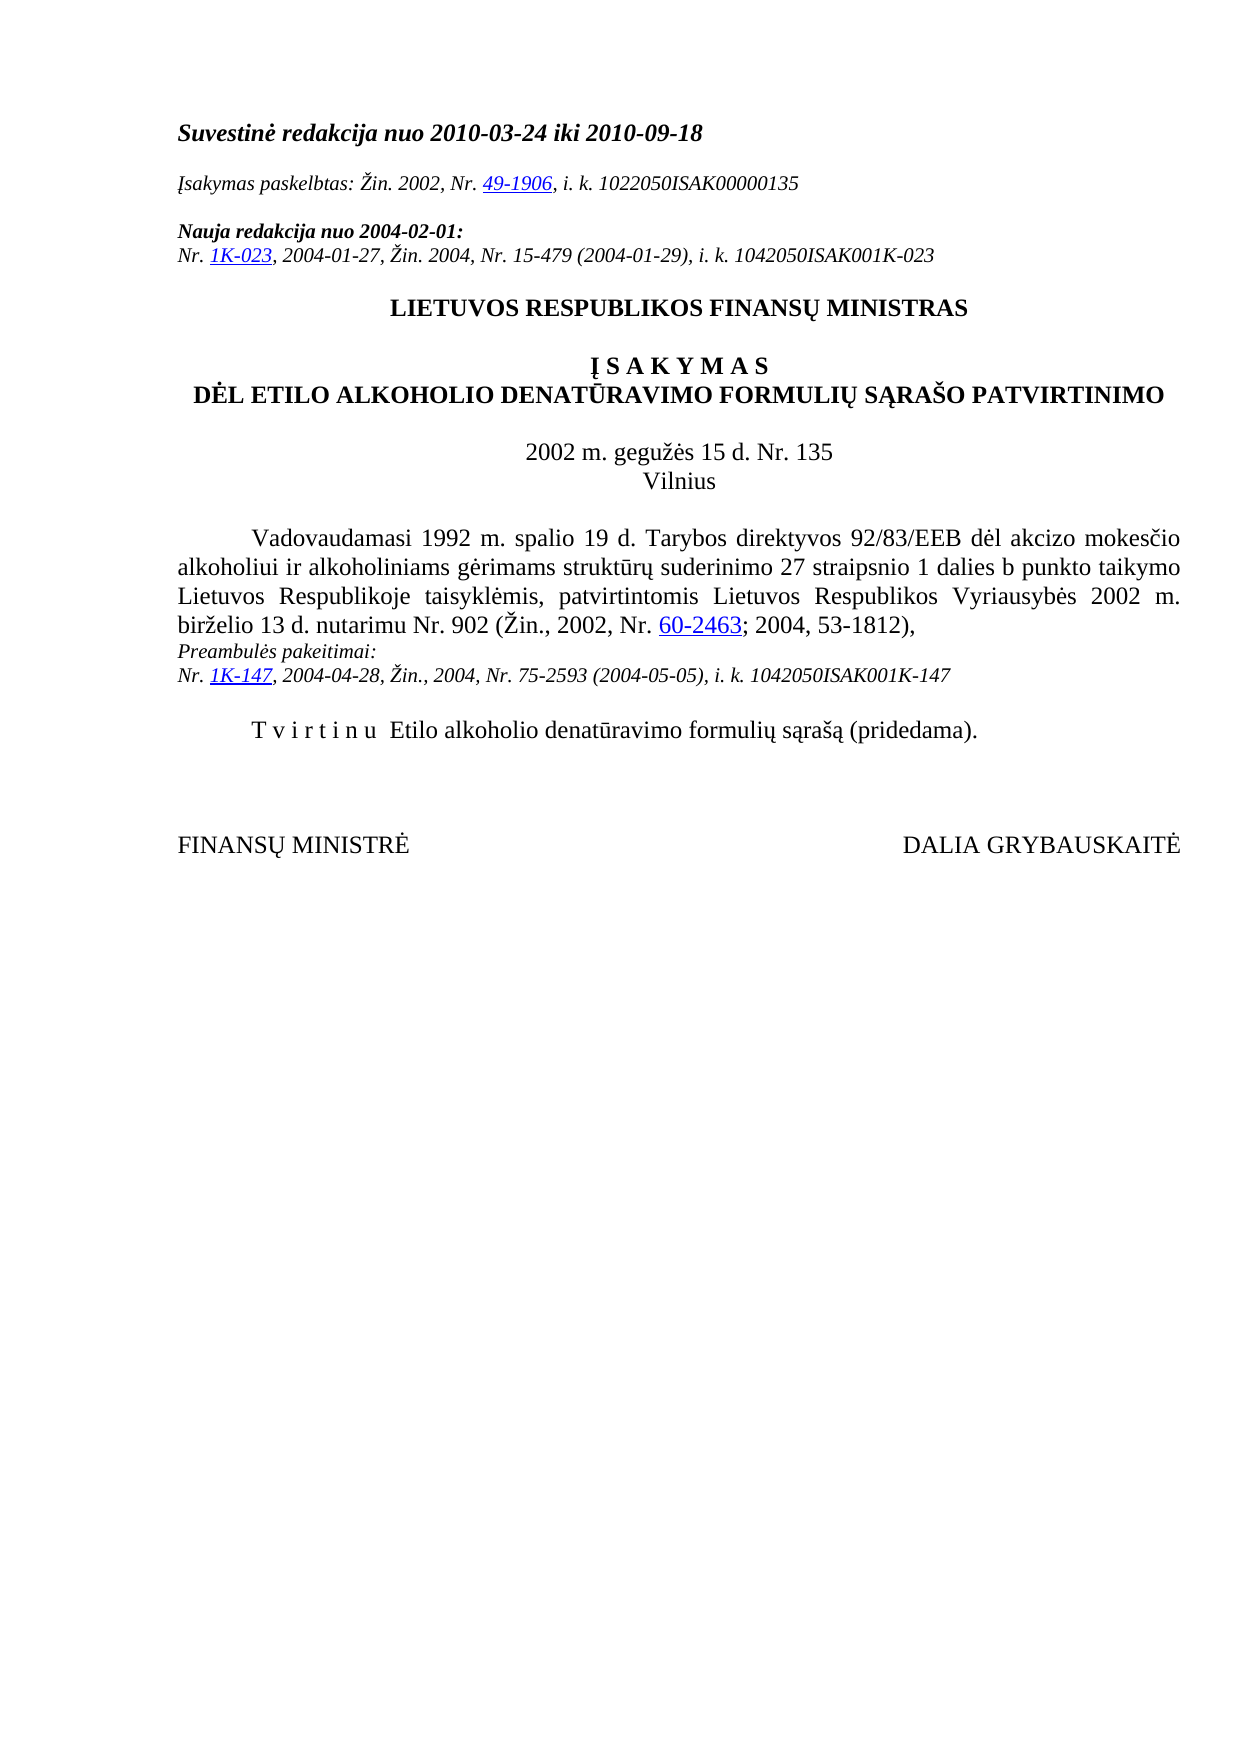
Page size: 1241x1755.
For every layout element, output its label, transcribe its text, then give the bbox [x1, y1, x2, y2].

text Finansų MINISTRĖ DALIA GRYBAUSKAITĖ [177, 830, 1181, 859]
text 2002 m. gegužės 15 d. Nr. 135 [177, 437, 1181, 466]
text Nr. 1K-023, 2004-01-27, Žin. 2004, Nr. 15-479 (2004-01-29), i. k. 1042050ISAK001K-023 [177, 243, 1181, 267]
text Nr. 1K-147, 2004-04-28, Žin., 2004, Nr. 75-2593 (2004-05-05), i. k. 1042050ISAK001K-147 [177, 663, 1181, 687]
text Įsakymas paskelbtas: Žin. 2002, Nr. 49-1906, i. k. 1022050ISAK00000135 [177, 171, 1181, 195]
text Vadovaudamasi 1992 m. spalio 19 d. Tarybos direktyvos 92/83/EEB dėl akcizo mokesčio alkoholiui ir alkoholiniams gėrimams struktūrų suderinimo 27 straipsnio 1 dalies b punkto taikymo Lietuvos Respublikoje taisyklėmis, patvirtintomis Lietuvos Respublikos Vyriausybės 2002 m. birželio 13 d. nutarimu Nr. 902 (Žin., 2002, Nr. 60-2463; 2004, 53-1812), [177, 523, 1181, 638]
text Suvestinė redakcija nuo 2010-03-24 iki 2010-09-18 [177, 118, 1181, 147]
text ĮSAKYMAS [177, 351, 1181, 380]
text Tvirtinu Etilo alkoholio denatūravimo formulių sąrašą (pridedama). [177, 715, 1181, 744]
text Nauja redakcija nuo 2004-02-01: [177, 219, 1181, 243]
text LIETUVOS RESPUBLIKOS FINANSŲ MINISTRAS [177, 293, 1181, 322]
text Preambulės pakeitimai: [177, 638, 1181, 663]
text Vilnius [177, 466, 1181, 495]
text DĖL ETILO ALKOHOLIO DENATŪRAVIMO FORMULIŲ SĄRAŠO PATVIRTINIMO [177, 380, 1181, 408]
